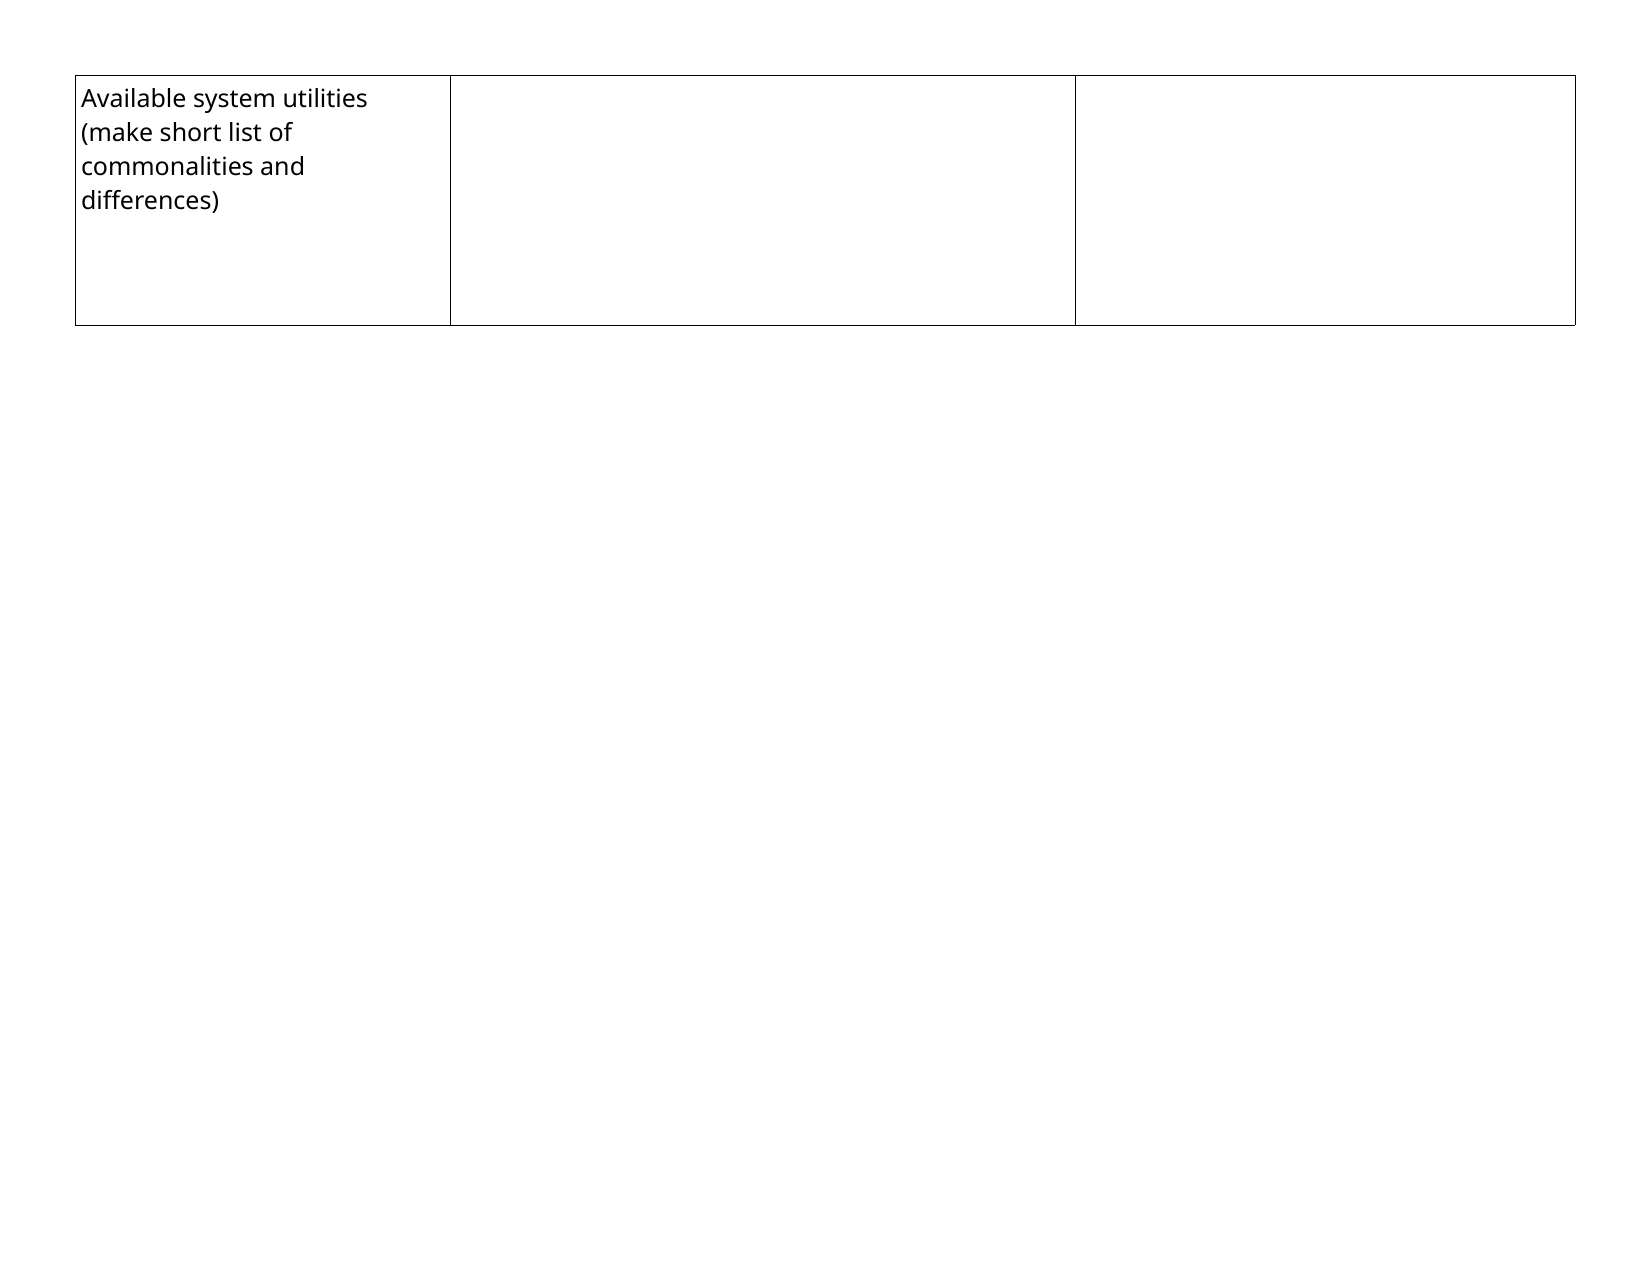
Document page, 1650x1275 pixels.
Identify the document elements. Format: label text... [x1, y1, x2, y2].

table_cell Available system utilities (make short list of commonalities and differences) [76, 76, 450, 325]
table_cell [451, 76, 1075, 325]
table_cell [1076, 76, 1575, 325]
